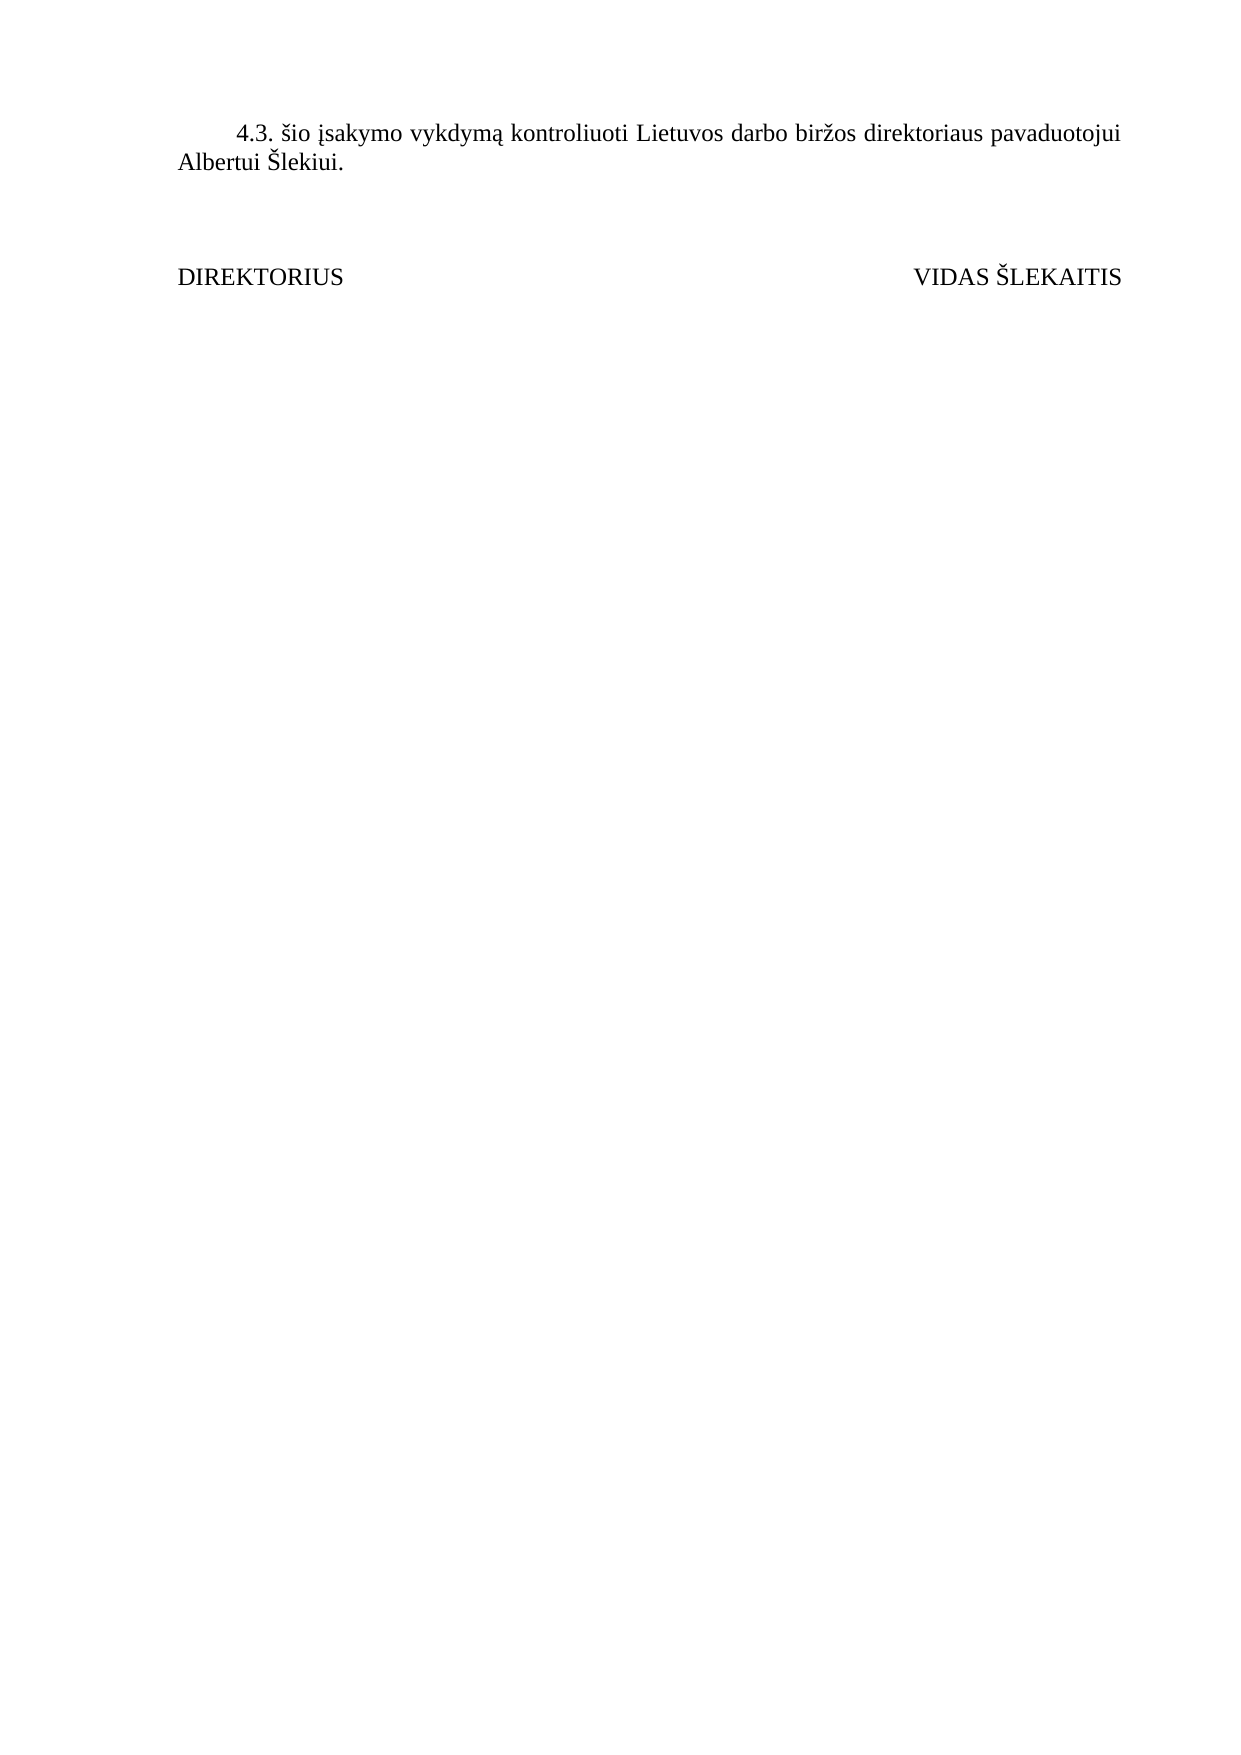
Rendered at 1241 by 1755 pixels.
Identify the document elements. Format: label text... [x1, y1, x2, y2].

text Direktorius Vidas Šlekaitis [177, 262, 1122, 291]
text 4.3. šio įsakymo vykdymą kontroliuoti Lietuvos darbo biržos direktoriaus pavaduotojui Albertui Šlekiui. [177, 118, 1122, 176]
